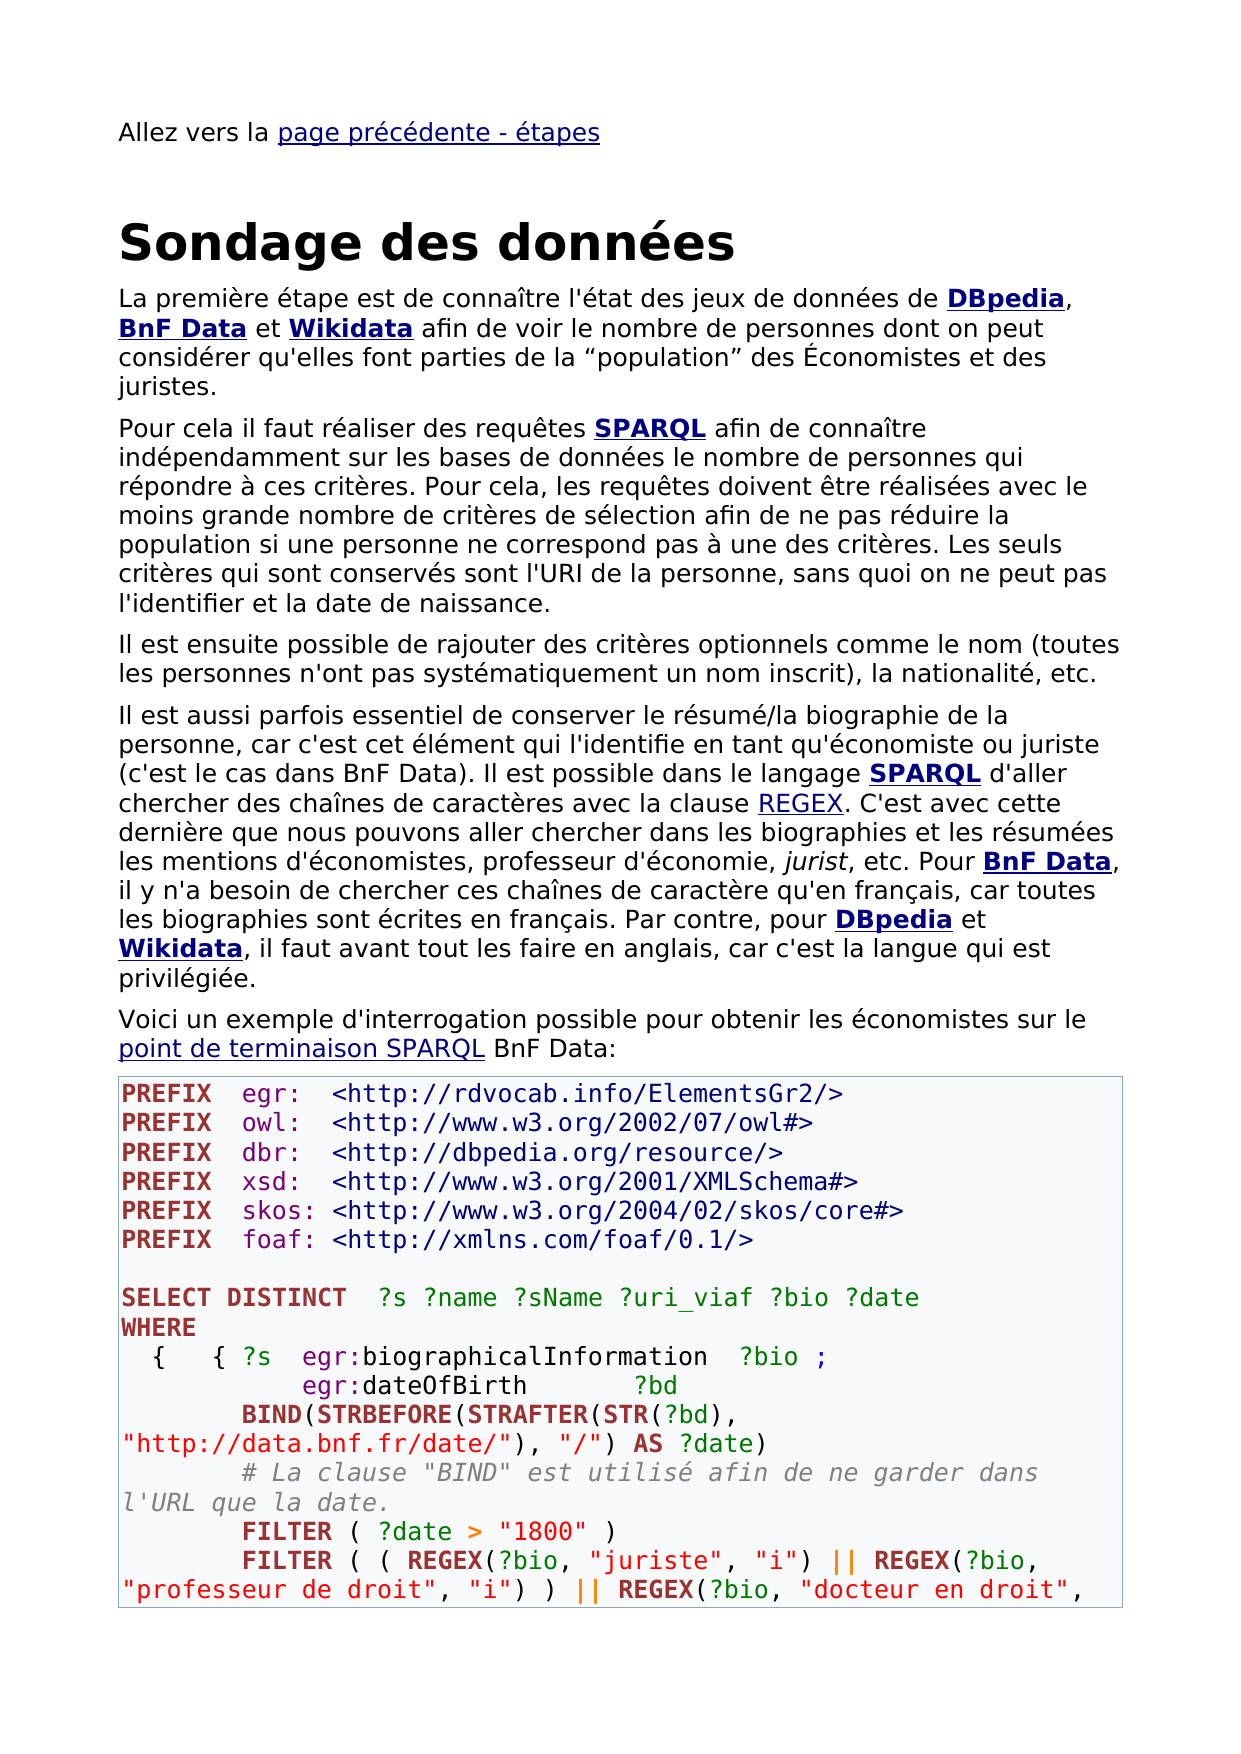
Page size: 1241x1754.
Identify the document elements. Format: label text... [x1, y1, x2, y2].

text Allez vers la page précédente - étapes [118, 118, 1122, 176]
subtitle Sondage des données [118, 214, 1122, 272]
text PREFIX egr: <http://rdvocab.info/ElementsGr2/> PREFIX owl: <http://www.w3.org/2002/07/owl#> PREFIX dbr: <http://dbpedia.org/resource/> PREFIX xsd: <http://www.w3.org/2001/XMLSchema#> PREFIX skos: <http://www.w3.org/2004/02/skos/core#> PREFIX foaf: <http://xmlns.com/foaf/0.1/> SELECT DISTINCT ?s ?name ?sName ?uri_viaf ?bio ?date WHERE { { ?s egr:biographicalInformation ?bio ; egr:dateOfBirth ?bd BIND(STRBEFORE(STRAFTER(STR(?bd), "http://data.bnf.fr/date/"), "/") AS ?date) # La clause "BIND" est utilisé afin de ne garder dans l'URL que la date. FILTER ( ?date > "1800" ) FILTER ( ( REGEX(?bio, "juriste", "i") || REGEX(?bio, "professeur de droit", "i") ) || REGEX(?bio, "docteur en droit", [119, 1077, 1122, 1607]
text Il est ensuite possible de rajouter des critères optionnels comme le nom (toutes les personnes n'ont pas systématiquement un nom inscrit), la nationalité, etc. [118, 631, 1122, 689]
text La première étape est de connaître l'état des jeux de données de DBpedia, BnF Data et Wikidata afin de voir le nombre de personnes dont on peut considérer qu'elles font parties de la “population” des Économistes et des juristes. [118, 285, 1122, 401]
text Pour cela il faut réaliser des requêtes SPARQL afin de connaître indépendamment sur les bases de données le nombre de personnes qui répondre à ces critères. Pour cela, les requêtes doivent être réalisées avec le moins grande nombre de critères de sélection afin de ne pas réduire la population si une personne ne correspond pas à une des critères. Les seuls critères qui sont conservés sont l'URI de la personne, sans quoi on ne peut pas l'identifier et la date de naissance. [118, 414, 1122, 618]
text Voici un exemple d'interrogation possible pour obtenir les économistes sur le point de terminaison SPARQL BnF Data: [118, 1006, 1122, 1064]
text Il est aussi parfois essentiel de conserver le résumé/la biographie de la personne, car c'est cet élément qui l'identifie en tant qu'économiste ou juriste (c'est le cas dans BnF Data). Il est possible dans le langage SPARQL d'aller chercher des chaînes de caractères avec la clause REGEX. C'est avec cette dernière que nous pouvons aller chercher dans les biographies et les résumées les mentions d'économistes, professeur d'économie, jurist, etc. Pour BnF Data, il y n'a besoin de chercher ces chaînes de caractère qu'en français, car toutes les biographies sont écrites en français. Par contre, pour DBpedia et Wikidata, il faut avant tout les faire en anglais, car c'est la langue qui est privilégiée. [118, 701, 1122, 993]
